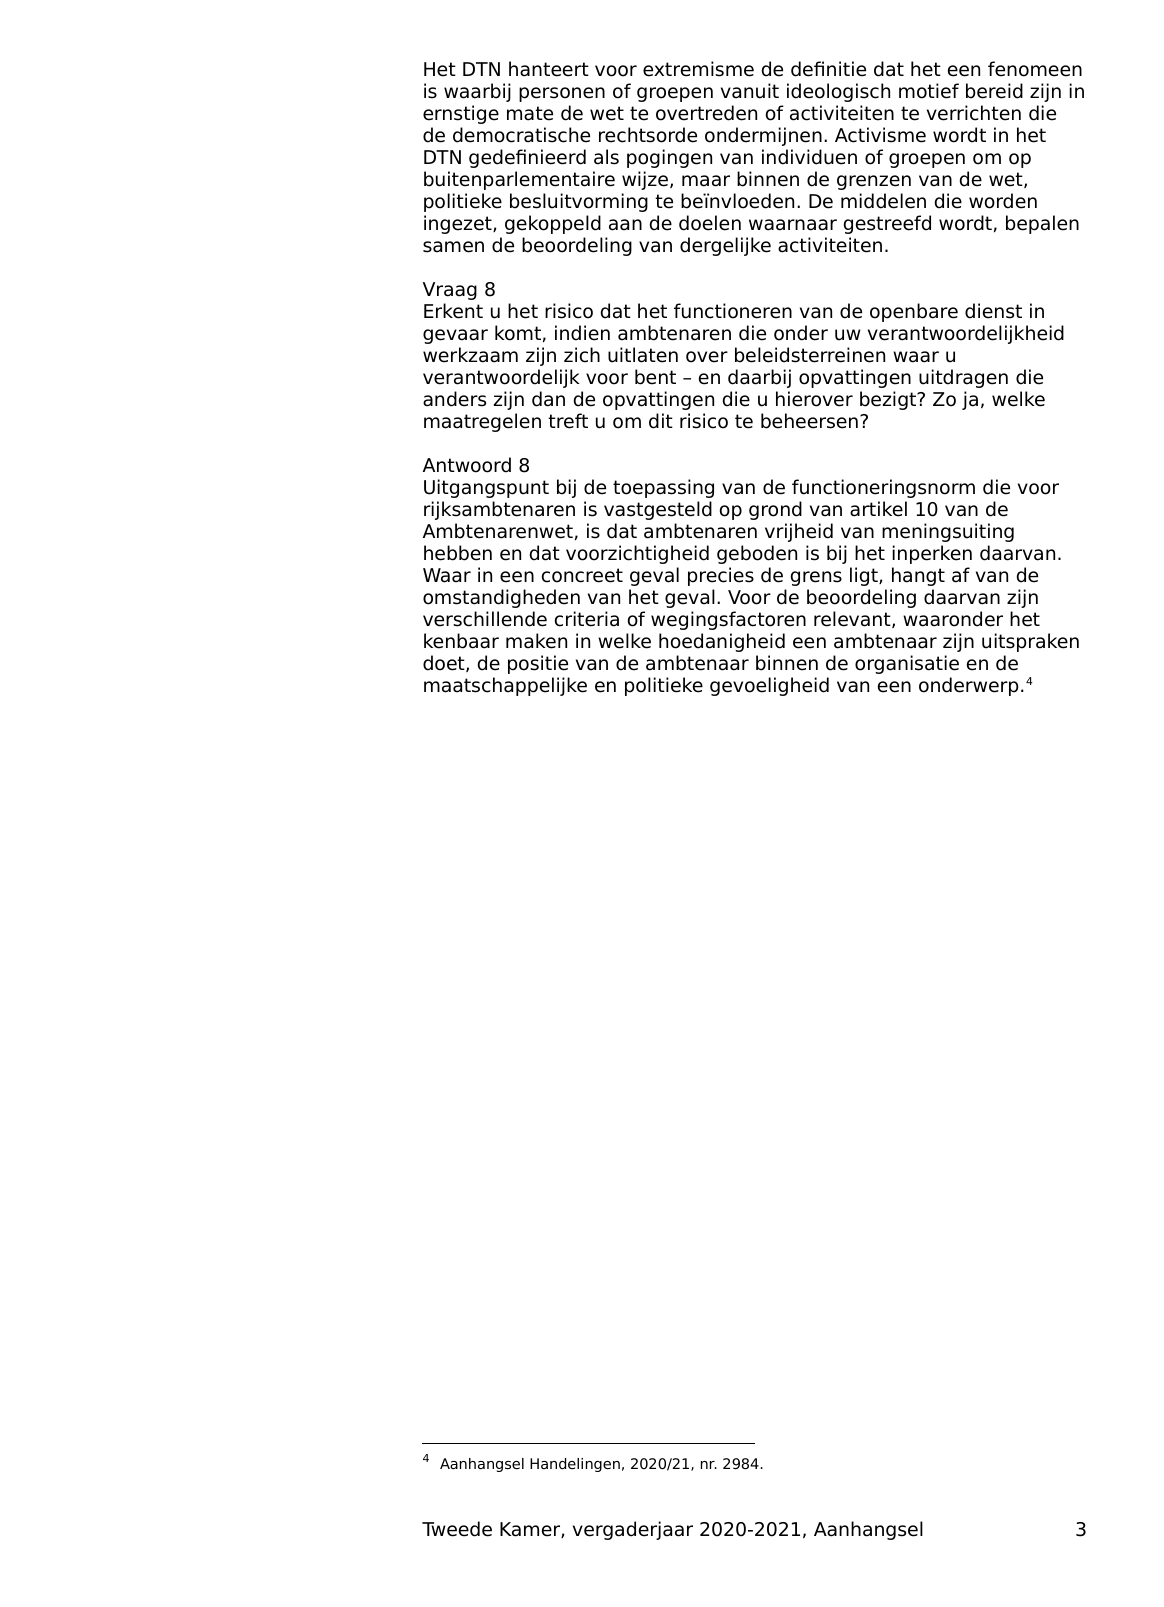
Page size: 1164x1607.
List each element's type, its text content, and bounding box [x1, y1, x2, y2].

text Aanhangsel Handelingen, 2020/21, nr. 2984. [422, 1452, 1087, 1474]
text Uitgangspunt bij de toepassing van de functioneringsnorm die voor rijksambtenaren is vastgesteld op grond van artikel 10 van de Ambtenarenwet, is dat ambtenaren vrijheid van meningsuiting hebben en dat voorzichtigheid geboden is bij het inperken daarvan. Waar in een concreet geval precies de grens ligt, hangt af van de omstandigheden van het geval. Voor de beoordeling daarvan zijn verschillende criteria of wegingsfactoren relevant, waaronder het kenbaar maken in welke hoedanigheid een ambtenaar zijn uitspraken doet, de positie van de ambtenaar binnen de organisatie en de maatschappelijke en politieke gevoeligheid van een onderwerp. [422, 477, 1087, 697]
text Antwoord 8 [422, 455, 1087, 477]
text Erkent u het risico dat het functioneren van de openbare dienst in gevaar komt, indien ambtenaren die onder uw verantwoordelijkheid werkzaam zijn zich uitlaten over beleidsterreinen waar u verantwoordelijk voor bent – en daarbij opvattingen uitdragen die anders zijn dan de opvattingen die u hierover bezigt? Zo ja, welke maatregelen treft u om dit risico te beheersen? [422, 301, 1087, 433]
text Het DTN hanteert voor extremisme de definitie dat het een fenomeen is waarbij personen of groepen vanuit ideologisch motief bereid zijn in ernstige mate de wet te overtreden of activiteiten te verrichten die de democratische rechtsorde ondermijnen. Activisme wordt in het DTN gedefinieerd als pogingen van individuen of groepen om op buitenparlementaire wijze, maar binnen de grenzen van de wet, politieke besluitvorming te beïnvloeden. De middelen die worden ingezet, gekoppeld aan de doelen waarnaar gestreefd wordt, bepalen samen de beoordeling van dergelijke activiteiten. [422, 59, 1087, 257]
text Vraag 8 [422, 279, 1087, 301]
